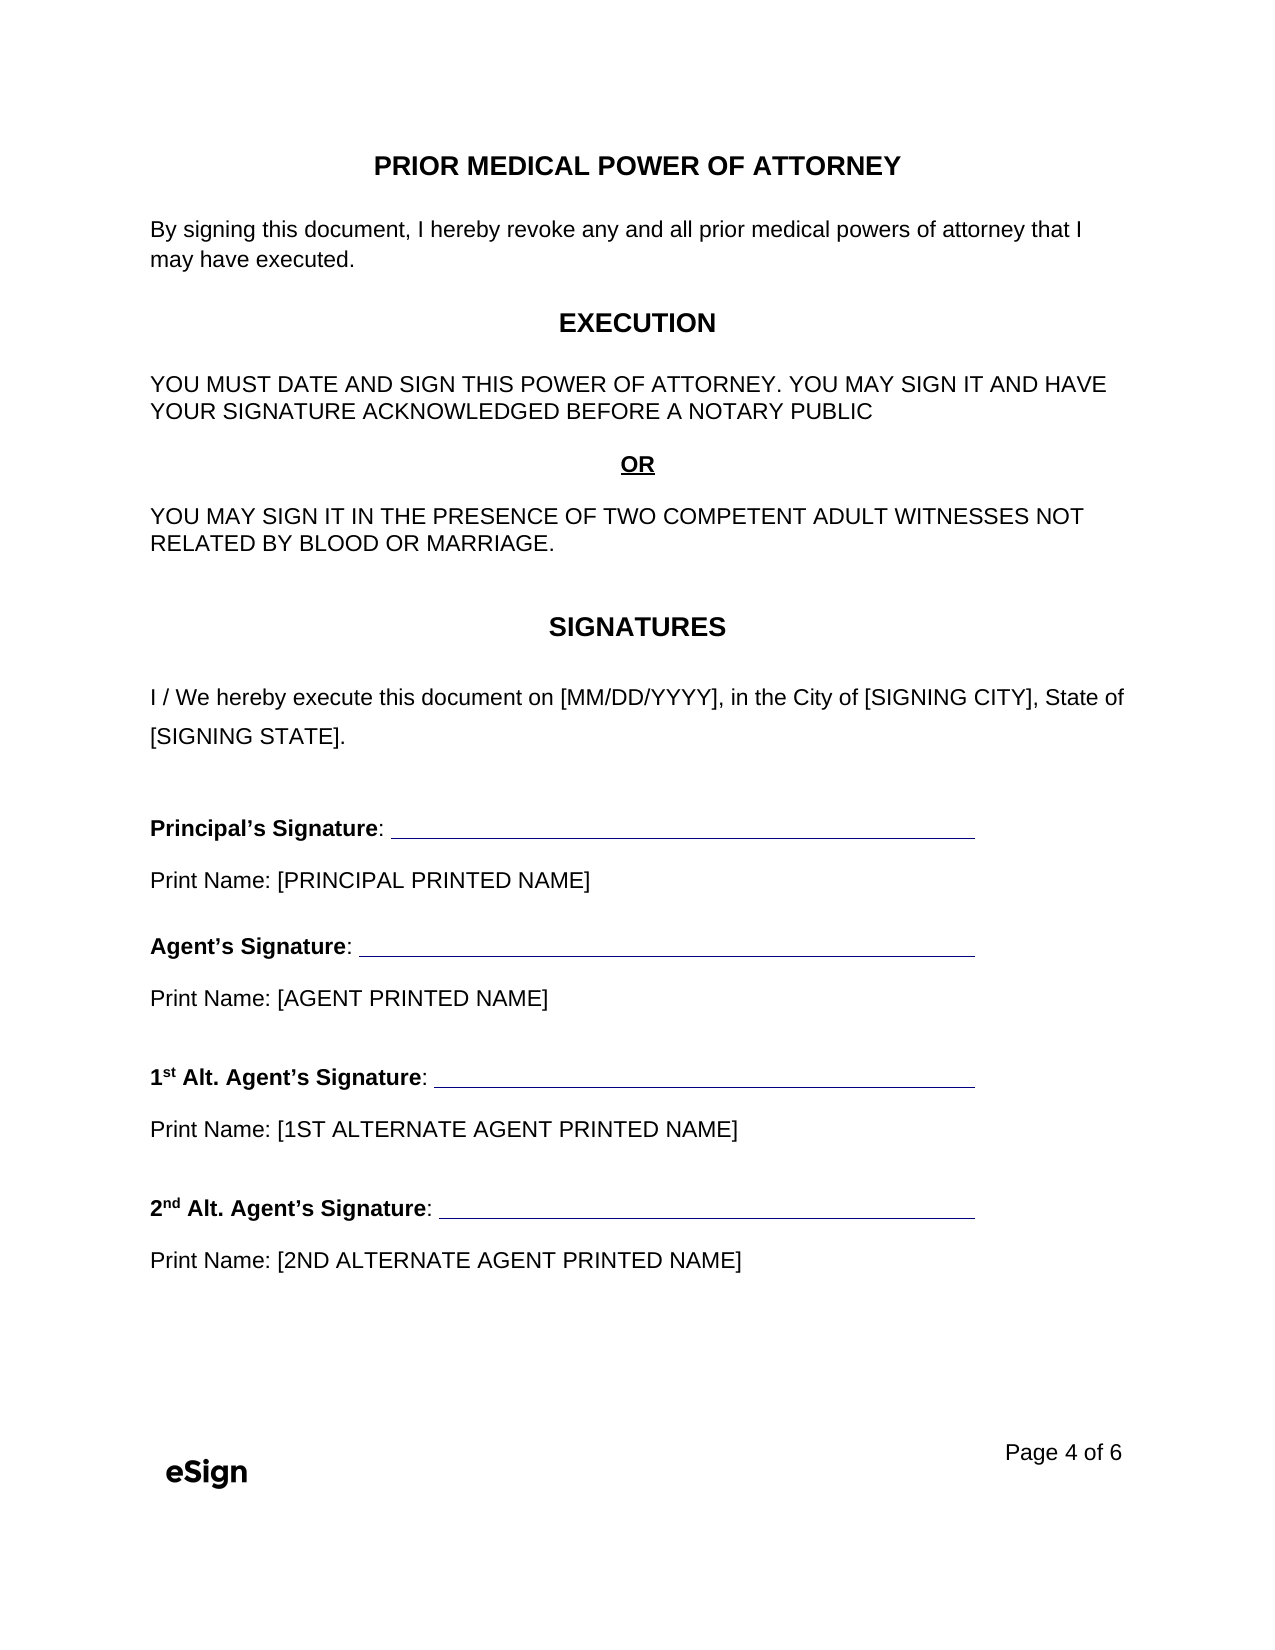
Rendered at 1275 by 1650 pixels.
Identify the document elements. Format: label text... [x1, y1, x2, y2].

text Print Name: [1ST ALTERNATE AGENT PRINTED NAME] [150, 1116, 1125, 1142]
text Print Name: [PRINCIPAL PRINTED NAME] [150, 867, 1125, 893]
text Print Name: [AGENT PRINTED NAME] [150, 985, 1125, 1011]
text EXECUTION [150, 307, 1125, 338]
text Principal’s Signature: [150, 815, 1125, 842]
text YOU MUST DATE AND SIGN THIS POWER OF ATTORNEY. YOU MAY SIGN IT AND HAVE YOUR SIGNATURE ACKNOWLEDGED BEFORE A NOTARY PUBLIC [150, 371, 1125, 424]
text SIGNATURES [150, 611, 1125, 642]
text PRIOR MEDICAL POWER OF ATTORNEY [150, 150, 1125, 181]
text Print Name: [2ND ALTERNATE AGENT PRINTED NAME] [150, 1247, 1125, 1273]
text YOU MAY SIGN IT IN THE PRESENCE OF TWO COMPETENT ADULT WITNESSES NOT RELATED BY BLOOD OR MARRIAGE. [150, 503, 1125, 556]
text 1st Alt. Agent’s Signature: [150, 1064, 1125, 1090]
text I / We hereby execute this document on [MM/DD/YYYY], in the City of [SIGNING CITY], State of [SIGNING STATE]. [150, 683, 1125, 749]
text OR [150, 451, 1125, 477]
text 2nd Alt. Agent’s Signature: [150, 1195, 1125, 1221]
text Agent’s Signature: [150, 933, 1125, 959]
text By signing this document, I hereby revoke any and all prior medical powers of attorney that I may have executed. [150, 216, 1125, 273]
